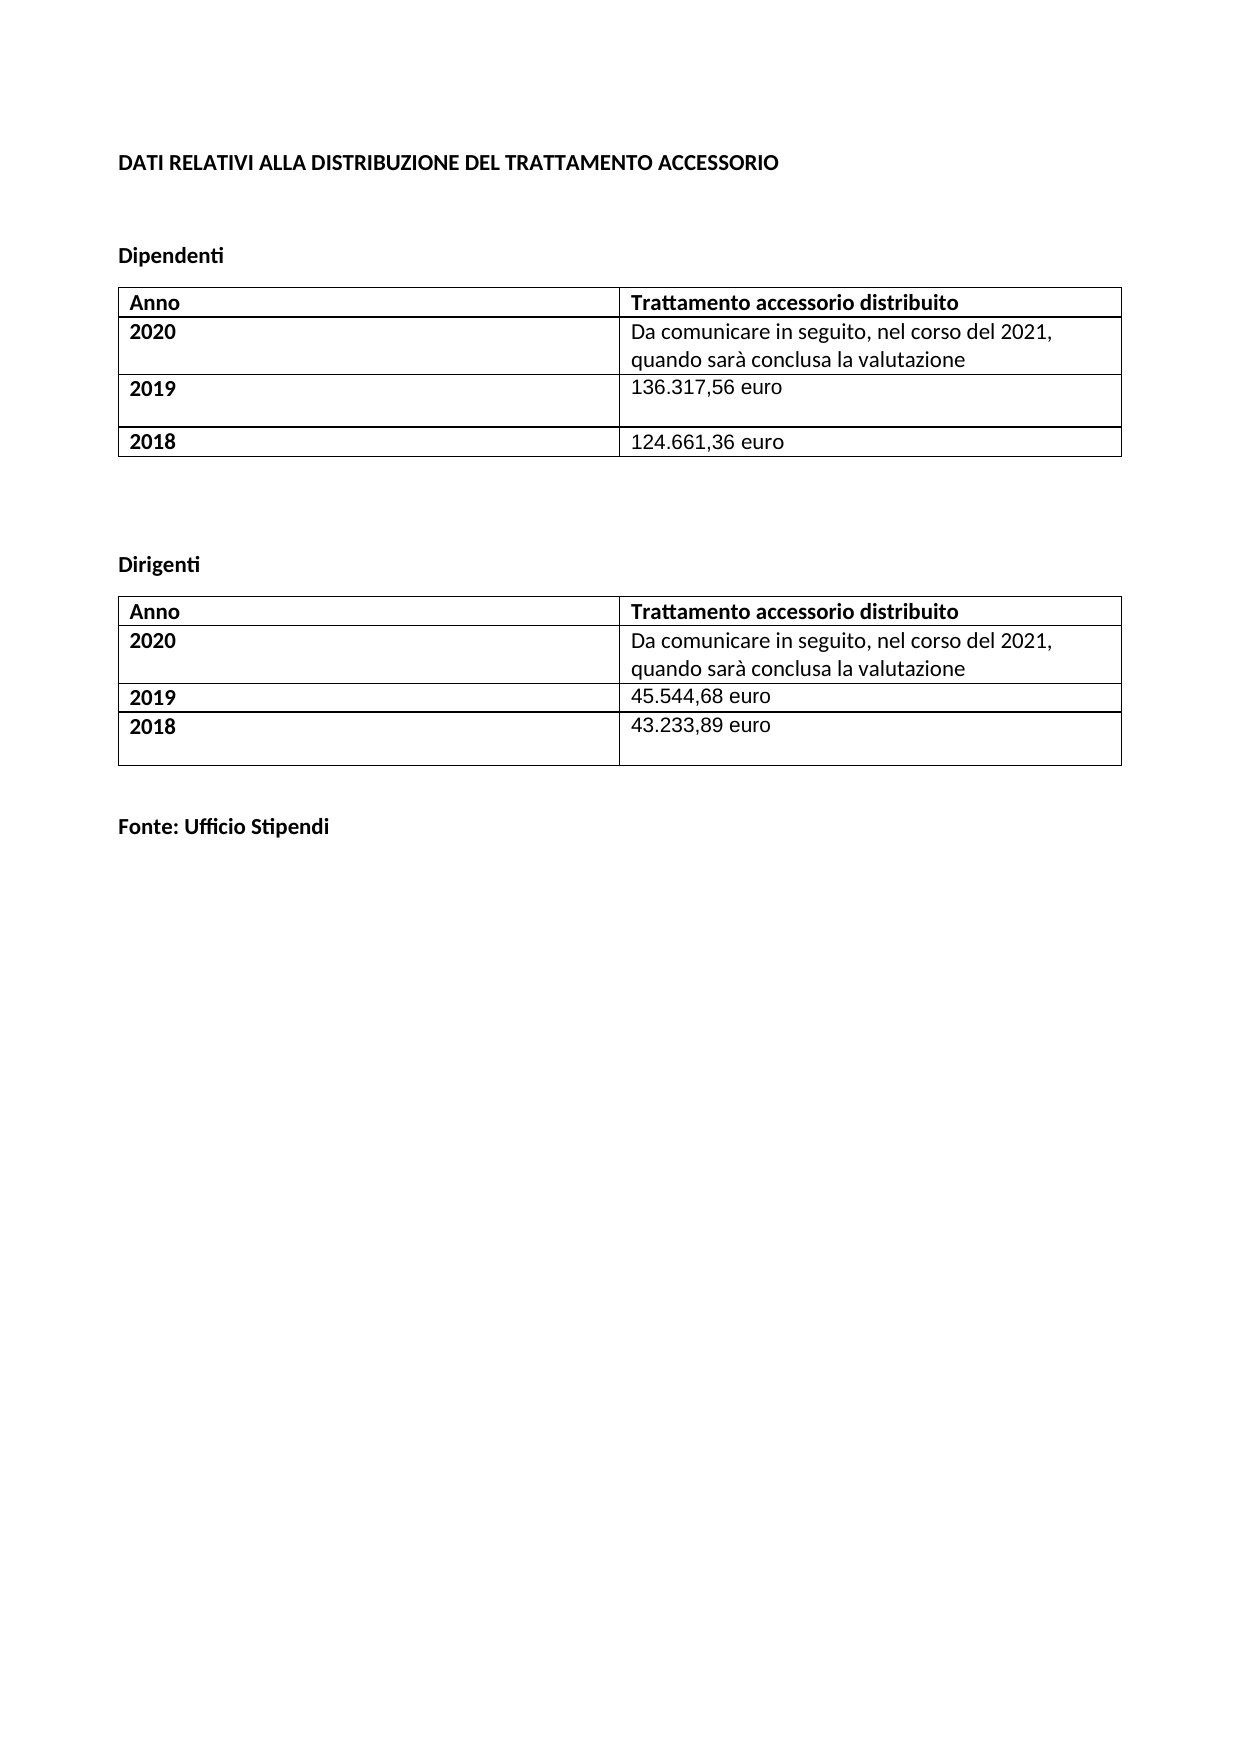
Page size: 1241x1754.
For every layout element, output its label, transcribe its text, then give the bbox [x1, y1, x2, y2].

text DATI RELATIVI ALLA DISTRIBUZIONE DEL TRATTAMENTO ACCESSORIO [118, 148, 1122, 176]
table_cell 45.544,68 euro [620, 684, 1121, 711]
table_header Trattamento accessorio distribuito [620, 597, 1121, 625]
table_cell 2020 [119, 626, 619, 682]
text Dirigenti [118, 550, 1122, 578]
table_cell 136.317,56 euro [620, 375, 1121, 426]
table_cell 2018 [119, 713, 619, 764]
table_cell 2019 [119, 684, 619, 711]
table_header Trattamento accessorio distribuito [620, 288, 1121, 316]
table_cell 124.661,36 euro [620, 428, 1121, 456]
table_cell 2018 [119, 428, 619, 456]
table_header Anno [119, 288, 619, 316]
text Fonte: Ufficio Stipendi [118, 812, 1122, 840]
table_cell 2020 [119, 318, 619, 373]
table_cell 2019 [119, 375, 619, 426]
text Dipendenti [118, 241, 1122, 269]
table_cell Da comunicare in seguito, nel corso del 2021, quando sarà conclusa la valutazione [620, 626, 1121, 682]
table_cell Da comunicare in seguito, nel corso del 2021, quando sarà conclusa la valutazione [620, 318, 1121, 373]
table_header Anno [119, 597, 619, 625]
table_cell 43.233,89 euro [620, 713, 1121, 764]
